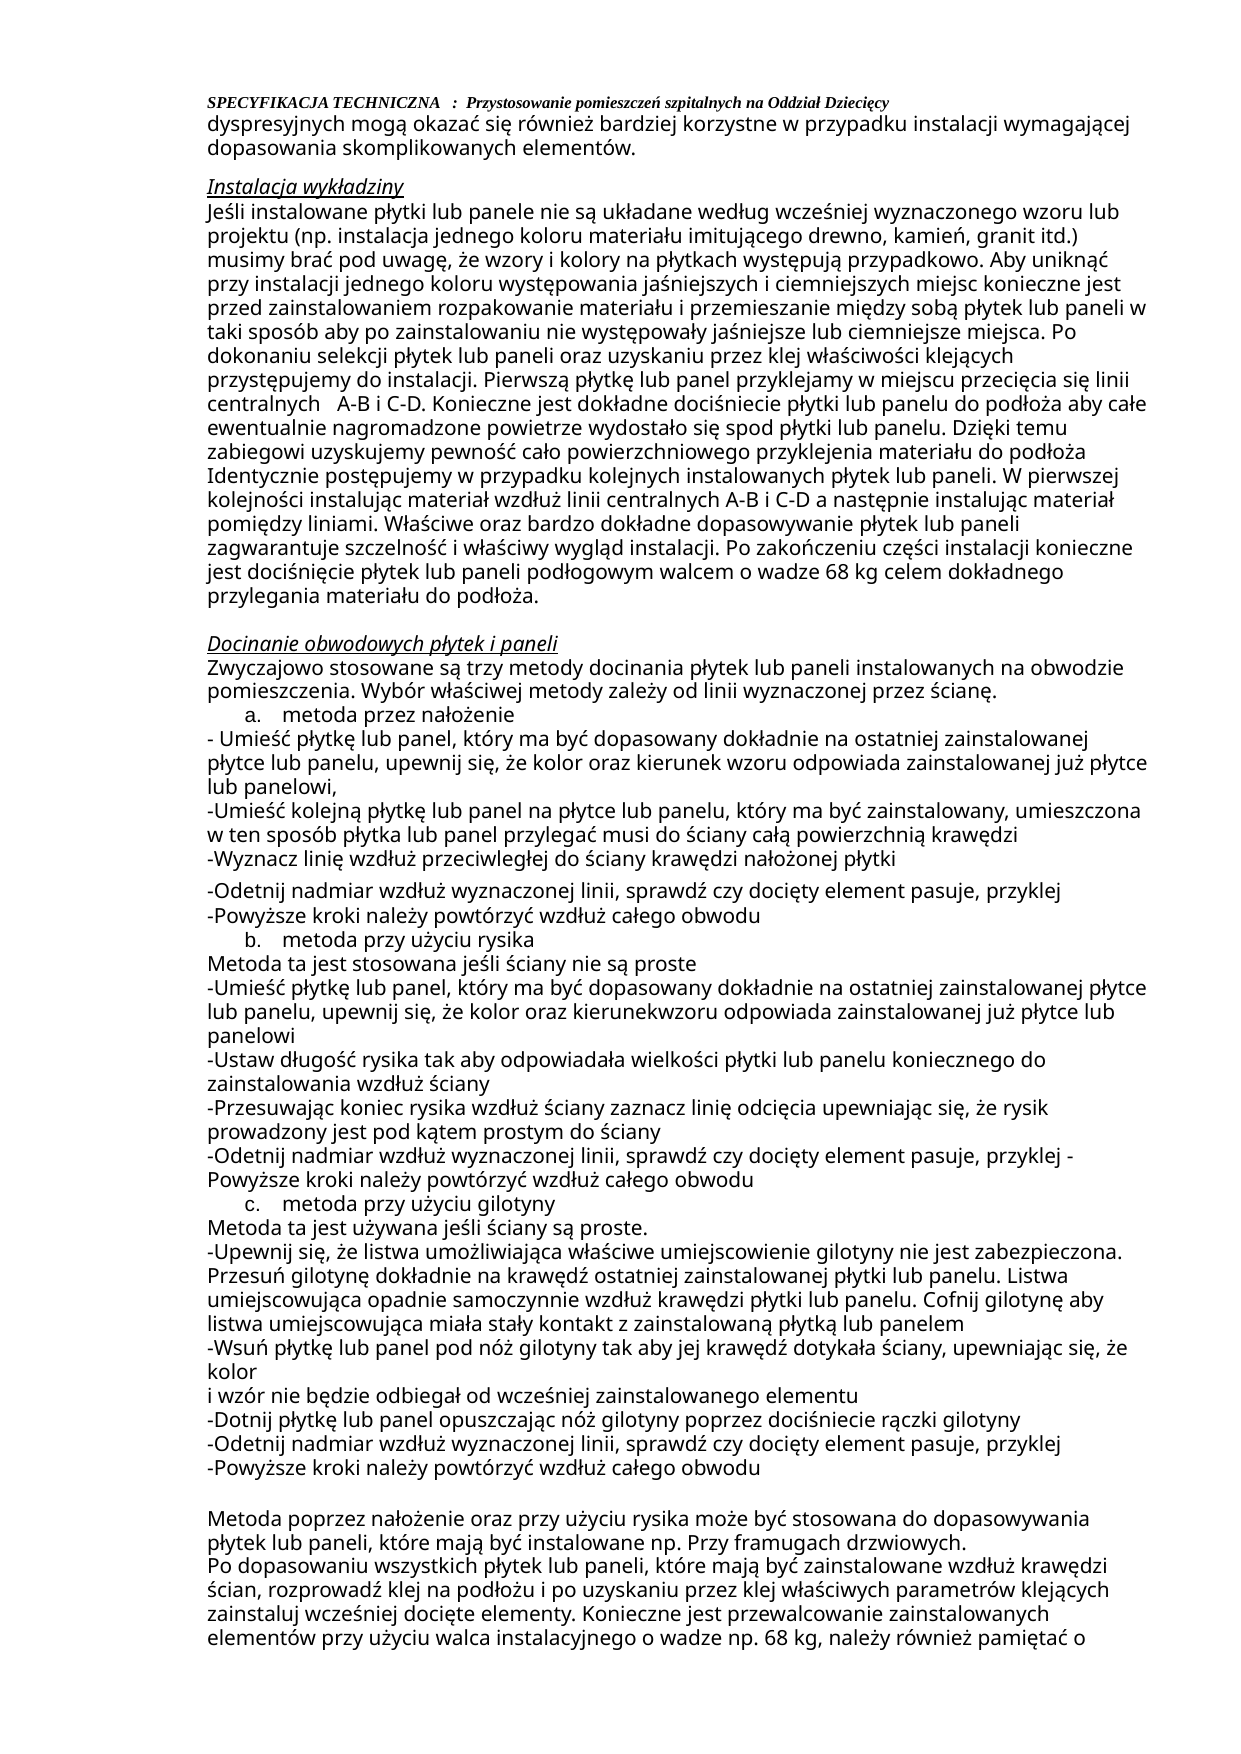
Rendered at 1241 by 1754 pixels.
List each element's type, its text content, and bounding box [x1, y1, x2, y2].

text Docinanie obwodowych płytek i paneli [207, 632, 1151, 656]
text -Powyższe kroki należy powtórzyć wzdłuż całego obwodu [207, 905, 1151, 929]
text Instalacja wykładziny [207, 172, 1151, 201]
text Metoda ta jest używana jeśli ściany są proste. [207, 1216, 1151, 1240]
text Zwyczajowo stosowane są trzy metody docinania płytek lub paneli instalowanych na obwodzie pomieszczenia. Wybór właściwej metody zależy od linii wyznaczonej przez ścianę. [207, 656, 1151, 704]
text -Upewnij się, że listwa umożliwiająca właściwe umiejscowienie gilotyny nie jest zabezpieczona. Przesuń gilotynę dokładnie na krawędź ostatniej zainstalowanej płytki lub panelu. Listwa umiejscowująca opadnie samoczynnie wzdłuż krawędzi płytki lub panelu. Cofnij gilotynę aby listwa umiejscowująca miała stały kontakt z zainstalowaną płytką lub panelem [207, 1240, 1151, 1336]
text Metoda ta jest stosowana jeśli ściany nie są proste [207, 953, 1151, 977]
text -Umieść płytkę lub panel, który ma być dopasowany dokładnie na ostatniej zainstalowanej płytce lub panelu, upewnij się, że kolor oraz kierunekwzoru odpowiada zainstalowanej już płytce lub panelowi [207, 977, 1151, 1048]
text -Umieść kolejną płytkę lub panel na płytce lub panelu, który ma być zainstalowany, umieszczona w ten sposób płytka lub panel przylegać musi do ściany całą powierzchnią krawędzi [207, 799, 1151, 847]
text Metoda poprzez nałożenie oraz przy użyciu rysika może być stosowana do dopasowywania płytek lub paneli, które mają być instalowane np. Przy framugach drzwiowych. [207, 1507, 1151, 1555]
text -Wyznacz linię wzdłuż przeciwległej do ściany krawędzi nałożonej płytki [207, 847, 1151, 871]
text -Odetnij nadmiar wzdłuż wyznaczonej linii, sprawdź czy docięty element pasuje, przyklej [207, 1432, 1151, 1456]
text -Powyższe kroki należy powtórzyć wzdłuż całego obwodu [207, 1456, 1151, 1480]
text -Odetnij nadmiar wzdłuż wyznaczonej linii, sprawdź czy docięty element pasuje, przyklej [207, 876, 1151, 905]
list metoda przy użyciu rysika [244, 929, 1151, 953]
text -Dotnij płytkę lub panel opuszczając nóż gilotyny poprzez dociśniecie rączki gilotyny [207, 1408, 1151, 1432]
text -Ustaw długość rysika tak aby odpowiadała wielkości płytki lub panelu koniecznego do zainstalowania wzdłuż ściany [207, 1048, 1151, 1096]
text - Umieść płytkę lub panel, który ma być dopasowany dokładnie na ostatniej zainstalowanej płytce lub panelu, upewnij się, że kolor oraz kierunek wzoru odpowiada zainstalowanej już płytce lub panelowi, [207, 728, 1151, 799]
text i wzór nie będzie odbiegał od wcześniej zainstalowanego elementu [207, 1384, 1151, 1408]
text Jeśli instalowane płytki lub panele nie są układane według wcześniej wyznaczonego wzoru lub projektu (np. instalacja jednego koloru materiału imitującego drewno, kamień, granit itd.) musimy brać pod uwagę, że wzory i kolory na płytkach występują przypadkowo. Aby uniknąć przy instalacji jednego koloru występowania jaśniejszych i ciemniejszych miejsc konieczne jest przed zainstalowaniem rozpakowanie materiału i przemieszanie między sobą płytek lub paneli w taki sposób aby po zainstalowaniu nie występowały jaśniejsze lub ciemniejsze miejsca. Po dokonaniu selekcji płytek lub paneli oraz uzyskaniu przez klej właściwości klejących przystępujemy do instalacji. Pierwszą płytkę lub panel przyklejamy w miejscu przecięcia się linii centralnych A-B i C-D. Konieczne jest dokładne dociśniecie płytki lub panelu do podłoża aby całe ewentualnie nagromadzone powietrze wydostało się spod płytki lub panelu. Dzięki temu zabiegowi uzyskujemy pewność cało powierzchniowego przyklejenia materiału do podłoża Identycznie postępujemy w przypadku kolejnych instalowanych płytek lub paneli. W pierwszej kolejności instalując materiał wzdłuż linii centralnych A-B i C-D a następnie instalując materiał pomiędzy liniami. Właściwe oraz bardzo dokładne dopasowywanie płytek lub paneli zagwarantuje szczelność i właściwy wygląd instalacji. Po zakończeniu części instalacji konieczne jest dociśnięcie płytek lub paneli podłogowym walcem o wadze 68 kg celem dokładnego przylegania materiału do podłoża. [207, 201, 1151, 608]
text Po dopasowaniu wszystkich płytek lub paneli, które mają być zainstalowane wzdłuż krawędzi ścian, rozprowadź klej na podłożu i po uzyskaniu przez klej właściwych parametrów klejących zainstaluj wcześniej docięte elementy. Konieczne jest przewalcowanie zainstalowanych elementów przy użyciu walca instalacyjnego o wadze np. 68 kg, należy również pamiętać o [207, 1555, 1151, 1651]
text -Wsuń płytkę lub panel pod nóż gilotyny tak aby jej krawędź dotykała ściany, upewniając się, że kolor [207, 1336, 1151, 1384]
text -Przesuwając koniec rysika wzdłuż ściany zaznacz linię odcięcia upewniając się, że rysik prowadzony jest pod kątem prostym do ściany [207, 1096, 1151, 1144]
list metoda przez nałożenie [244, 704, 1151, 728]
list metoda przy użyciu gilotyny [244, 1192, 1151, 1216]
text dyspresyjnych mogą okazać się również bardziej korzystne w przypadku instalacji wymagającej dopasowania skomplikowanych elementów. [207, 112, 1151, 160]
text -Odetnij nadmiar wzdłuż wyznaczonej linii, sprawdź czy docięty element pasuje, przyklej -Powyższe kroki należy powtórzyć wzdłuż całego obwodu [207, 1144, 1151, 1192]
